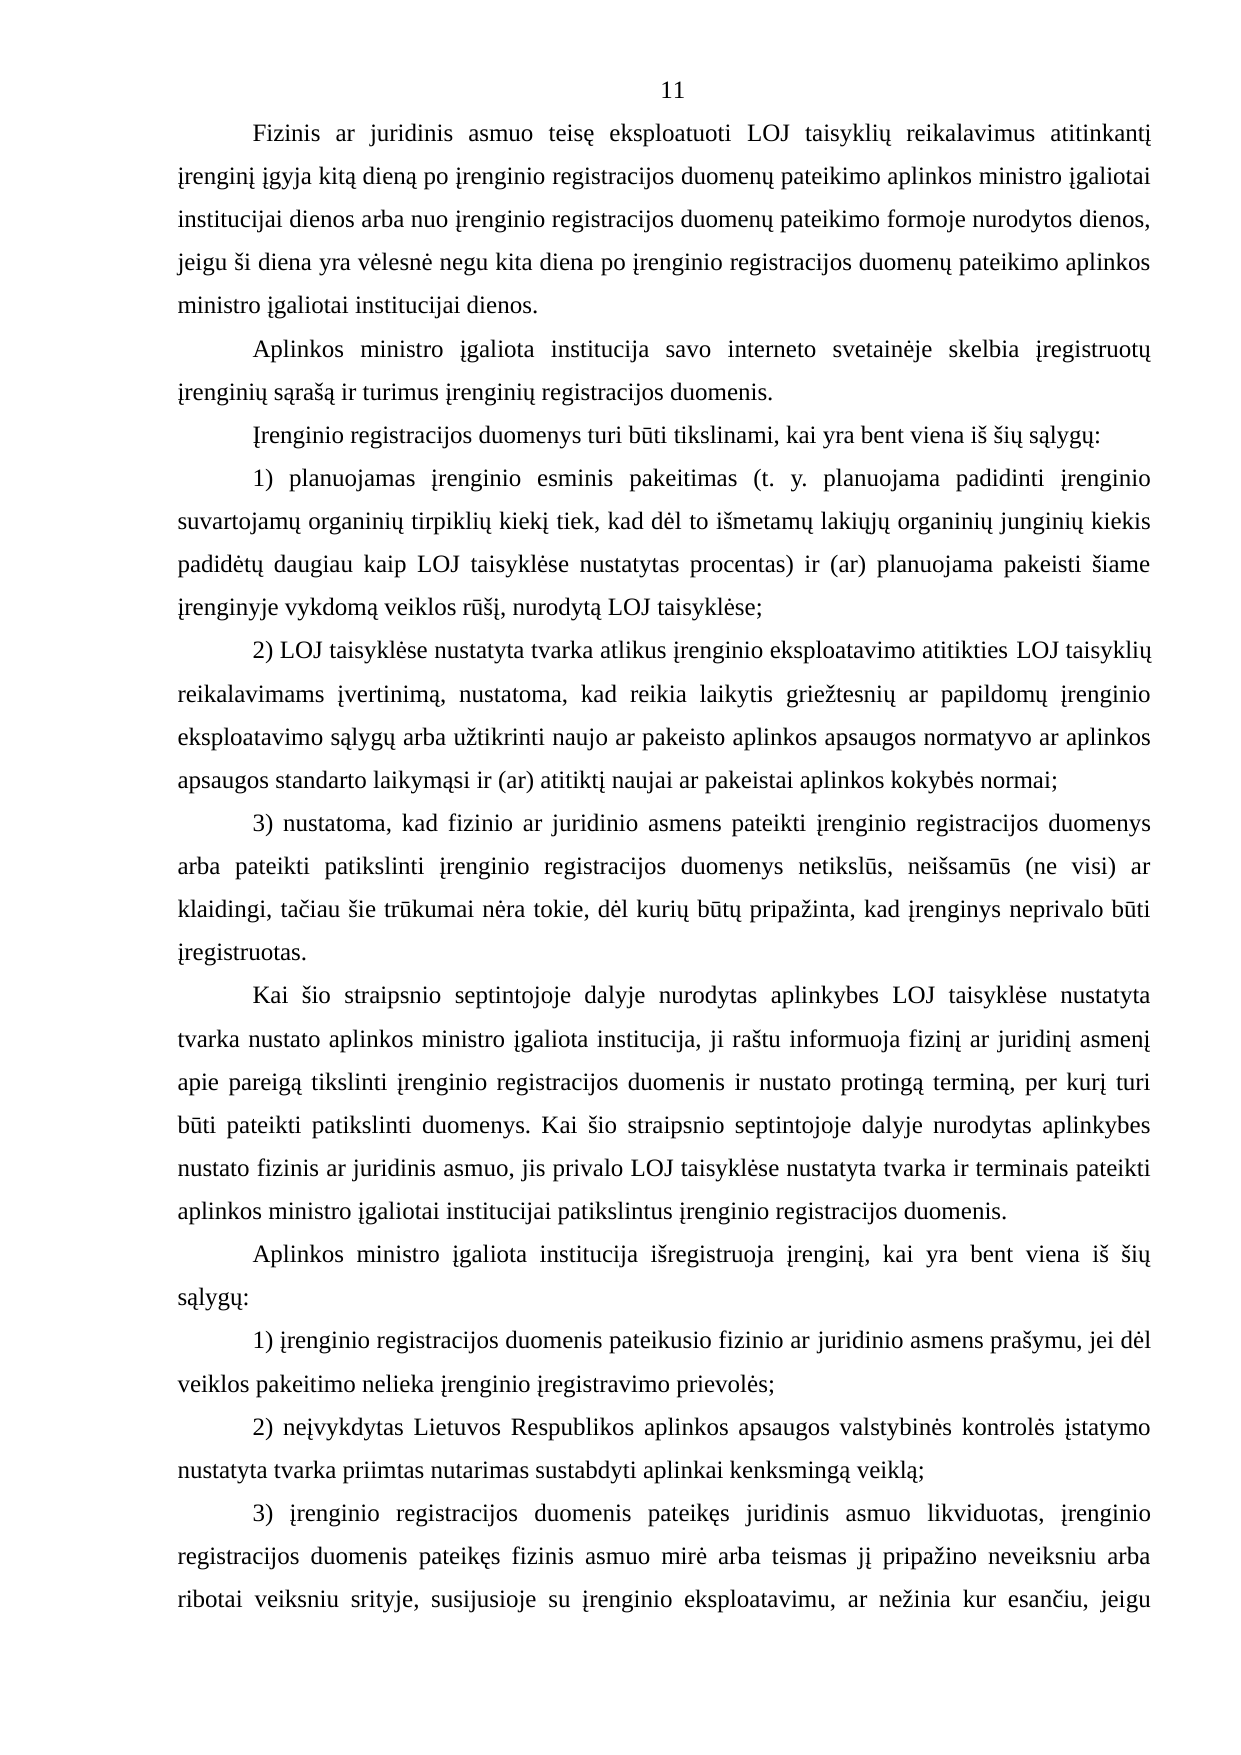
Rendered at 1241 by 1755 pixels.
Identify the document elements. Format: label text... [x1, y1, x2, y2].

text Kai šio straipsnio septintojoje dalyje nurodytas aplinkybes LOJ taisyklėse nustatyta tvarka nustato aplinkos ministro įgaliota institucija, ji raštu informuoja fizinį ar juridinį asmenį apie pareigą tikslinti įrenginio registracijos duomenis ir nustato protingą terminą, per kurį turi būti pateikti patikslinti duomenys. Kai šio straipsnio septintojoje dalyje nurodytas aplinkybes nustato fizinis ar juridinis asmuo, jis privalo LOJ taisyklėse nustatyta tvarka ir terminais pateikti aplinkos ministro įgaliotai institucijai patikslintus įrenginio registracijos duomenis. [177, 981, 1152, 1225]
text 3) nustatoma, kad fizinio ar juridinio asmens pateikti įrenginio registracijos duomenys arba pateikti patikslinti įrenginio registracijos duomenys netikslūs, neišsamūs (ne visi) ar klaidingi, tačiau šie trūkumai nėra tokie, dėl kurių būtų pripažinta, kad įrenginys neprivalo būti įregistruotas. [177, 808, 1152, 966]
text Aplinkos ministro įgaliota institucija išregistruoja įrenginį, kai yra bent viena iš šių sąlygų: [177, 1239, 1152, 1311]
text Aplinkos ministro įgaliota institucija savo interneto svetainėje skelbia įregistruotų įrenginių sąrašą ir turimus įrenginių registracijos duomenis. [177, 334, 1152, 406]
text 2) neįvykdytas Lietuvos Respublikos aplinkos apsaugos valstybinės kontrolės įstatymo nustatyta tvarka priimtas nutarimas sustabdyti aplinkai kenksmingą veiklą; [177, 1412, 1152, 1484]
text Fizinis ar juridinis asmuo teisę eksploatuoti LOJ taisyklių reikalavimus atitinkantį įrenginį įgyja kitą dieną po įrenginio registracijos duomenų pateikimo aplinkos ministro įgaliotai institucijai dienos arba nuo įrenginio registracijos duomenų pateikimo formoje nurodytos dienos, jeigu ši diena yra vėlesnė negu kita diena po įrenginio registracijos duomenų pateikimo aplinkos ministro įgaliotai institucijai dienos. [177, 118, 1152, 319]
text 2) LOJ taisyklėse nustatyta tvarka atlikus įrenginio eksploatavimo atitikties LOJ taisyklių reikalavimams įvertinimą, nustatoma, kad reikia laikytis griežtesnių ar papildomų įrenginio eksploatavimo sąlygų arba užtikrinti naujo ar pakeisto aplinkos apsaugos normatyvo ar aplinkos apsaugos standarto laikymąsi ir (ar) atitiktį naujai ar pakeistai aplinkos kokybės normai; [177, 636, 1152, 794]
text 3) įrenginio registracijos duomenis pateikęs juridinis asmuo likviduotas, įrenginio registracijos duomenis pateikęs fizinis asmuo mirė arba teismas jį pripažino neveiksniu arba ribotai veiksniu srityje, susijusioje su įrenginio eksploatavimu, ar nežinia kur esančiu, jeigu [177, 1498, 1152, 1613]
text Įrenginio registracijos duomenys turi būti tikslinami, kai yra bent viena iš šių sąlygų: [177, 420, 1152, 449]
text 1) įrenginio registracijos duomenis pateikusio fizinio ar juridinio asmens prašymu, jei dėl veiklos pakeitimo nelieka įrenginio įregistravimo prievolės; [177, 1326, 1152, 1397]
text 1) planuojamas įrenginio esminis pakeitimas (t. y. planuojama padidinti įrenginio suvartojamų organinių tirpiklių kiekį tiek, kad dėl to išmetamų lakiųjų organinių junginių kiekis padidėtų daugiau kaip LOJ taisyklėse nustatytas procentas) ir (ar) planuojama pakeisti šiame įrenginyje vykdomą veiklos rūšį, nurodytą LOJ taisyklėse; [177, 463, 1152, 621]
